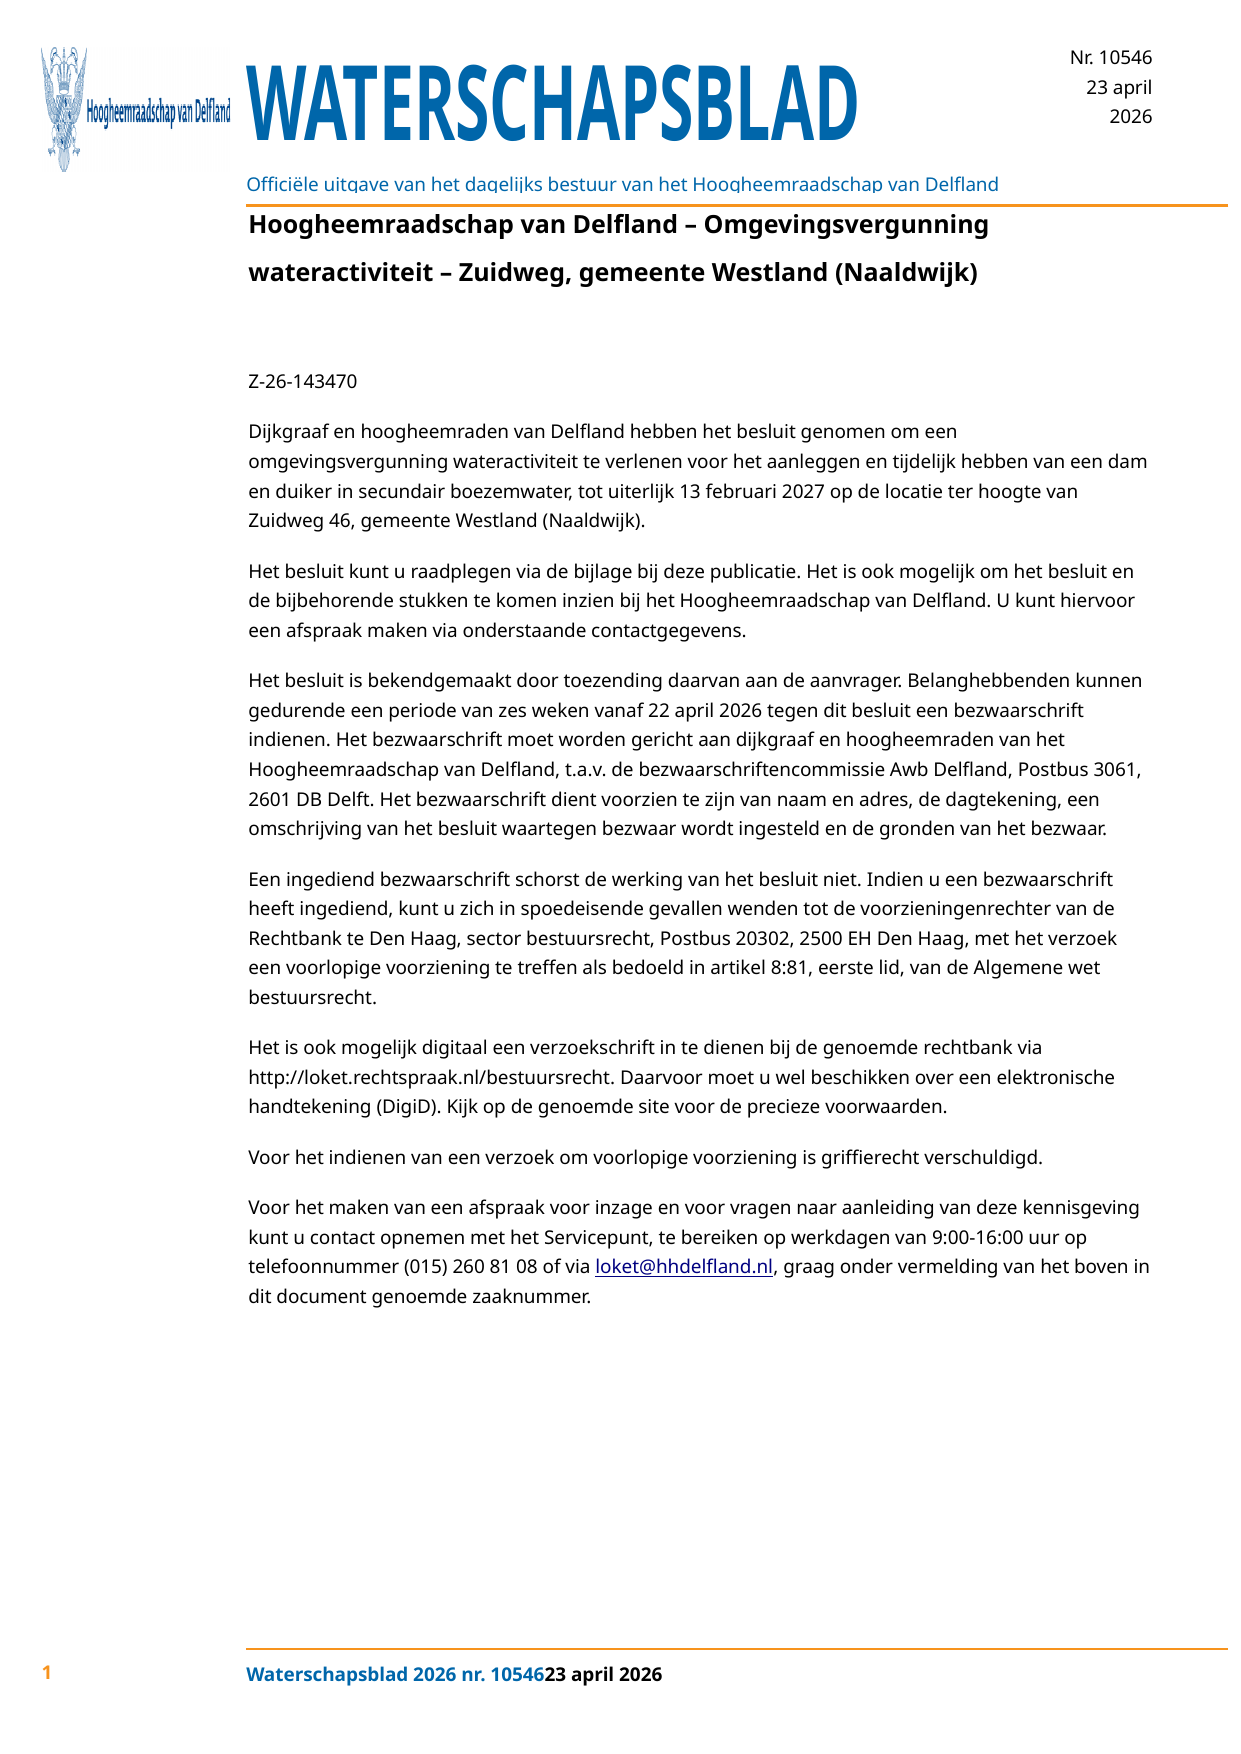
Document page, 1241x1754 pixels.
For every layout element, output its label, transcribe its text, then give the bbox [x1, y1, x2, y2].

text Het besluit kunt u raadplegen via de bijlage bij deze publicatie. Het is ook mogelijk om het besluit en de bijbehorende stukken te komen inzien bij het Hoogheemraadschap van Delfland. U kunt hiervoor een afspraak maken via onderstaande contactgegevens. [248, 558, 1152, 643]
text Voor het maken van een afspraak voor inzage en voor vragen naar aanleiding van deze kennisgeving kunt u contact opnemen met het Servicepunt, te bereiken op werkdagen van 9:00-16:00 uur op telefoonnummer (015) 260 81 08 of via loket@hhdelfland.nl, graag onder vermelding van het boven in dit document genoemde zaaknummer. [248, 1194, 1152, 1309]
text Hoogheemraadschap van Delfland – Omgevingsvergunning wateractiviteit – Zuidweg, gemeente Westland (Naaldwijk) [248, 207, 1152, 288]
text Een ingediend bezwaarschrift schorst de werking van het besluit niet. Indien u een bezwaarschrift heeft ingediend, kunt u zich in spoedeisende gevallen wenden tot de voorzieningenrechter van de Rechtbank te Den Haag, sector bestuursrecht, Postbus 20302, 2500 EH Den Haag, met het verzoek een voorlopige voorziening te treffen als bedoeld in artikel 8:81, eerste lid, van de Algemene wet bestuursrecht. [248, 866, 1152, 1010]
text Z-26-143470 [248, 368, 1152, 394]
picture [41, 47, 231, 172]
text Het besluit is bekendgemaakt door toezending daarvan aan de aanvrager. Belanghebbenden kunnen gedurende een periode van zes weken vanaf 22 april 2026 tegen dit besluit een bezwaarschrift indienen. Het bezwaarschrift moet worden gericht aan dijkgraaf en hoogheemraden van het Hoogheemraadschap van Delfland, t.a.v. de bezwaarschriftencommissie Awb Delfland, Postbus 3061, 2601 DB Delft. Het bezwaarschrift dient voorzien te zijn van naam en adres, de dagtekening, een omschrijving van het besluit waartegen bezwaar wordt ingesteld en de gronden van het bezwaar. [248, 667, 1152, 841]
text Het is ook mogelijk digitaal een verzoekschrift in te dienen bij de genoemde rechtbank via http://loket.rechtspraak.nl/bestuursrecht. Daarvoor moet u wel beschikken over een elektronische handtekening (DigiD). Kijk op de genoemde site voor de precieze voorwaarden. [248, 1034, 1152, 1119]
text Voor het indienen van een verzoek om voorlopige voorziening is griffierecht verschuldigd. [248, 1144, 1152, 1170]
text Dijkgraaf en hoogheemraden van Delfland hebben het besluit genomen om een omgevingsvergunning wateractiviteit te verlenen voor het aanleggen en tijdelijk hebben van een dam en duiker in secundair boezemwater, tot uiterlijk 13 februari 2027 op de locatie ter hoogte van Zuidweg 46, gemeente Westland (Naaldwijk). [248, 419, 1152, 533]
